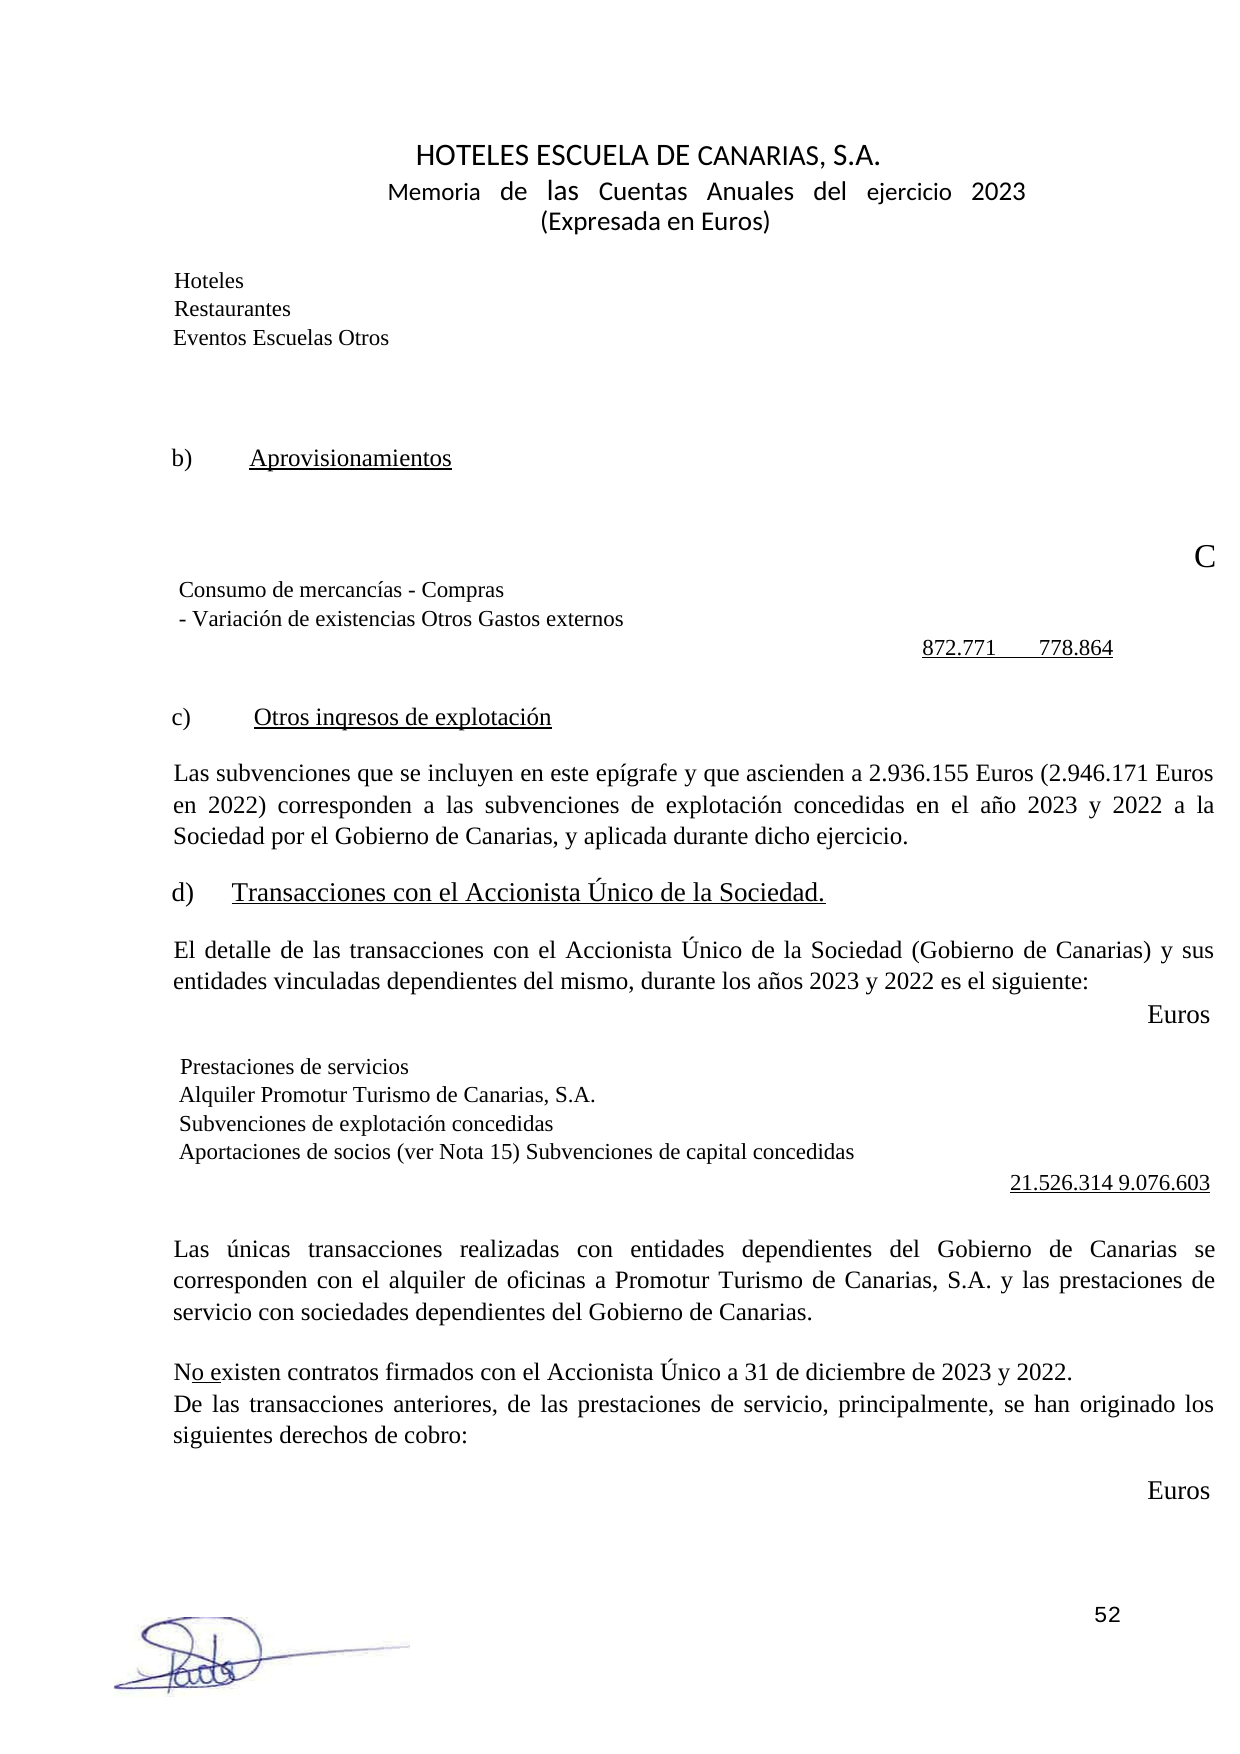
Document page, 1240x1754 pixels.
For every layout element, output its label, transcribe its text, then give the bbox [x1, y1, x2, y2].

text Hoteles [174, 267, 1118, 293]
text Consumo de mercancías - Compras [178, 576, 1122, 603]
text 872.771 778.864 [171, 633, 1216, 661]
text Subvenciones de explotación concedidas [179, 1110, 1122, 1136]
text Eventos Escuelas Otros [173, 324, 1118, 350]
text Prestaciones de servicios [180, 1053, 1122, 1079]
subtitle 21.526.314 9.076.603 [172, 1169, 1210, 1196]
text De las transacciones anteriores, de las prestaciones de servicio, principalmente, se han originado los siguientes derechos de cobro: [173, 1389, 1216, 1449]
text Euros [171, 998, 1210, 1029]
text Euros [171, 1474, 1210, 1506]
subtitle c) Otros inqresos de explotación [171, 702, 1240, 731]
text Las subvenciones que se incluyen en este epígrafe y que ascienden a 2.936.155 Euros (2.946.171 Euros en 2022) corresponden a las subvenciones de explotación concedidas en el año 2023 y 2022 a la Sociedad por el Gobierno de Canarias, y aplicada durante dicho ejercicio. [173, 758, 1216, 850]
text C [883, 536, 1216, 574]
text Las únicas transacciones realizadas con entidades dependientes del Gobierno de Canarias se corresponden con el alquiler de oficinas a Promotur Turismo de Canarias, S.A. y las prestaciones de servicio con sociedades dependientes del Gobierno de Canarias. [173, 1234, 1216, 1326]
text Aportaciones de socios (ver Nota 15) Subvenciones de capital concedidas [178, 1138, 1122, 1164]
text No existen contratos firmados con el Accionista Único a 31 de diciembre de 2023 y 2022. [173, 1357, 1216, 1386]
text d) Transacciones con el Accionista Único de la Sociedad. [171, 876, 1216, 907]
text Alquiler Promotur Turismo de Canarias, S.A. [178, 1081, 1122, 1108]
subtitle b) Aprovisionamientos [171, 443, 1216, 472]
text Restaurantes [174, 295, 1118, 322]
text - Variación de existencias Otros Gastos externos [178, 605, 1216, 631]
text El detalle de las transacciones con el Accionista Único de la Sociedad (Gobierno de Canarias) y sus entidades vinculadas dependientes del mismo, durante los años 2023 y 2022 es el siguiente: [173, 935, 1216, 995]
